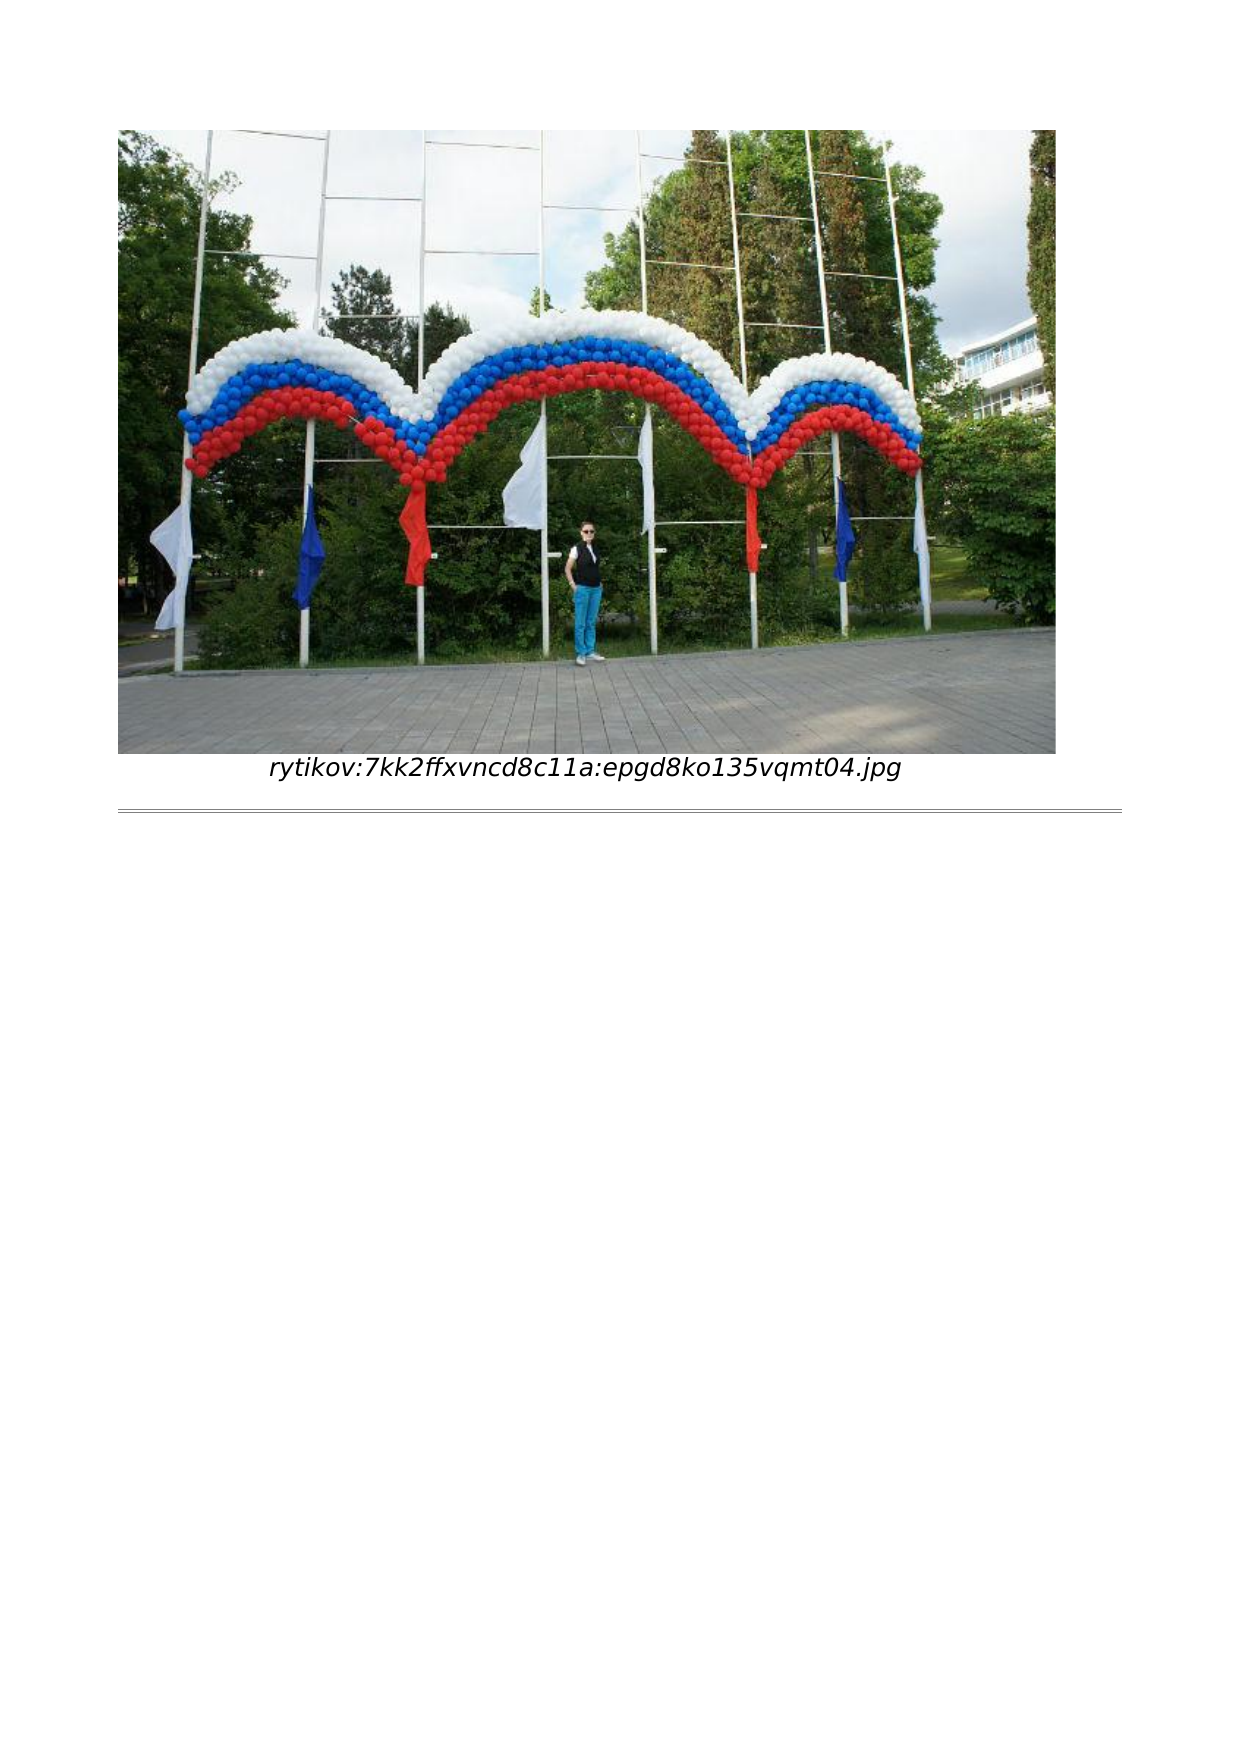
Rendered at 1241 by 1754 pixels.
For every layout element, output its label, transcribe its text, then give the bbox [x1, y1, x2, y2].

picture [118, 130, 1056, 754]
text rytikov:7kk2ffxvncd8c11a:epgd8ko135vqmt04.jpg [118, 754, 1056, 782]
